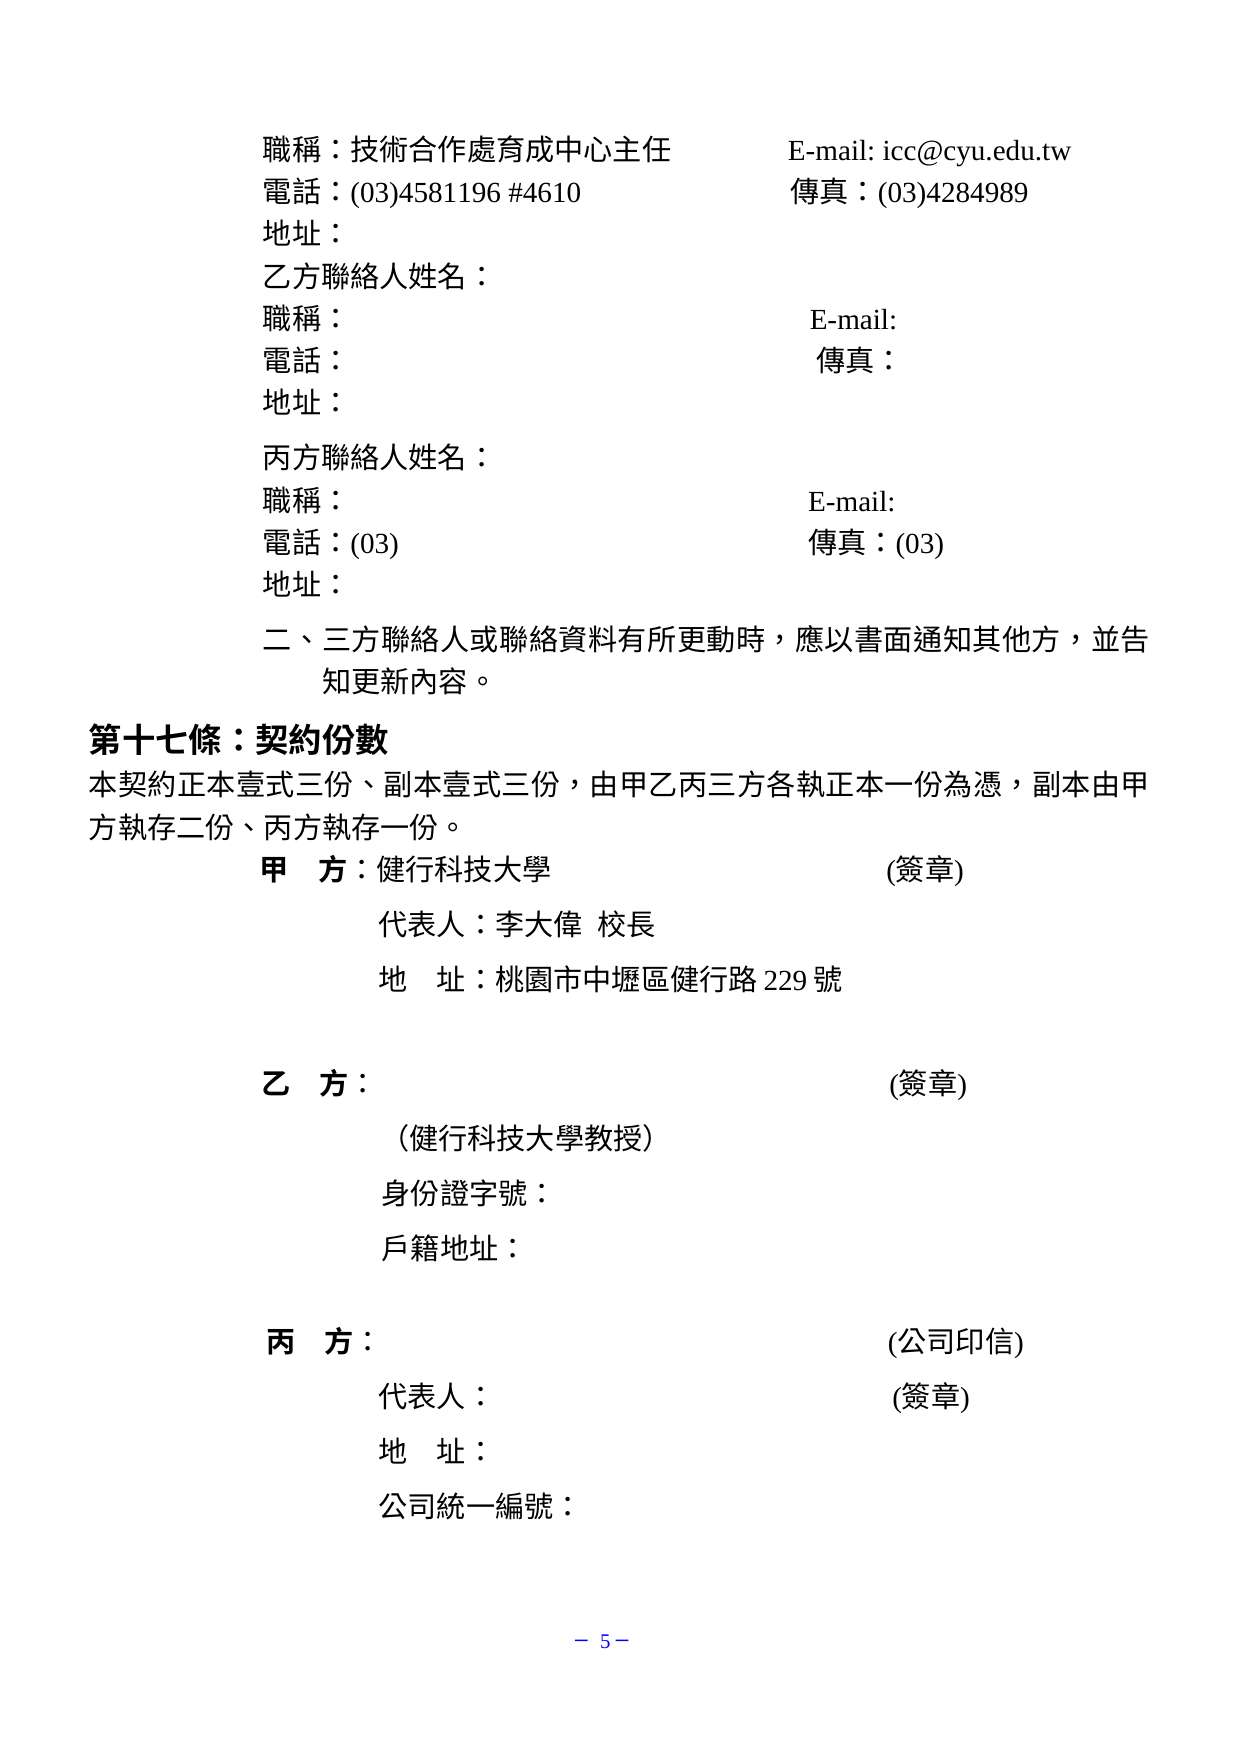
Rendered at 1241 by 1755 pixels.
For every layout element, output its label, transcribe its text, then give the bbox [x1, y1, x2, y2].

text 代表人：李大偉 校長 [89, 901, 1152, 943]
text 丙 方： (公司印信) [89, 1317, 1152, 1361]
text 二、三方聯絡人或聯絡資料有所更動時，應以書面通知其他方，並告知更新內容。 [263, 617, 1152, 701]
text 甲 方：健行科技大學 (簽章) [89, 846, 1152, 889]
text 地址： [263, 380, 1152, 422]
text 戶籍地址： [89, 1225, 1152, 1267]
text 公司統一編號： [89, 1483, 1152, 1526]
text 代表人： (簽章) [89, 1374, 1152, 1416]
text 地址： [263, 562, 1152, 604]
text 乙方聯絡人姓名： [263, 253, 1152, 296]
text 乙 方： (簽章) [89, 1061, 1152, 1103]
text 職稱： E-mail: [263, 296, 1152, 338]
text 電話：(03)4581196 #4610 傳真：(03)4284989 [263, 169, 1152, 211]
text 職稱： E-mail: [263, 477, 1152, 519]
text 地 址：桃園市中壢區健行路229號 [89, 956, 1152, 998]
text 電話： 傳真： [263, 338, 1152, 380]
text 職稱：技術合作處育成中心主任 E-mail: icc@cyu.edu.tw [263, 126, 1152, 169]
text 第十七條：契約份數 [89, 714, 1152, 762]
text 地址： [263, 211, 1152, 253]
text 地 址： [89, 1428, 1152, 1471]
text （健行科技大學教授） [89, 1116, 1152, 1158]
text 身份證字號： [89, 1170, 1152, 1213]
text 電話：(03) 傳真：(03) [263, 519, 1152, 562]
text 本契約正本壹式三份、副本壹式三份，由甲乙丙三方各執正本一份為憑，副本由甲方執存二份、丙方執存一份。 [89, 762, 1152, 846]
text 丙方聯絡人姓名： [263, 435, 1152, 477]
